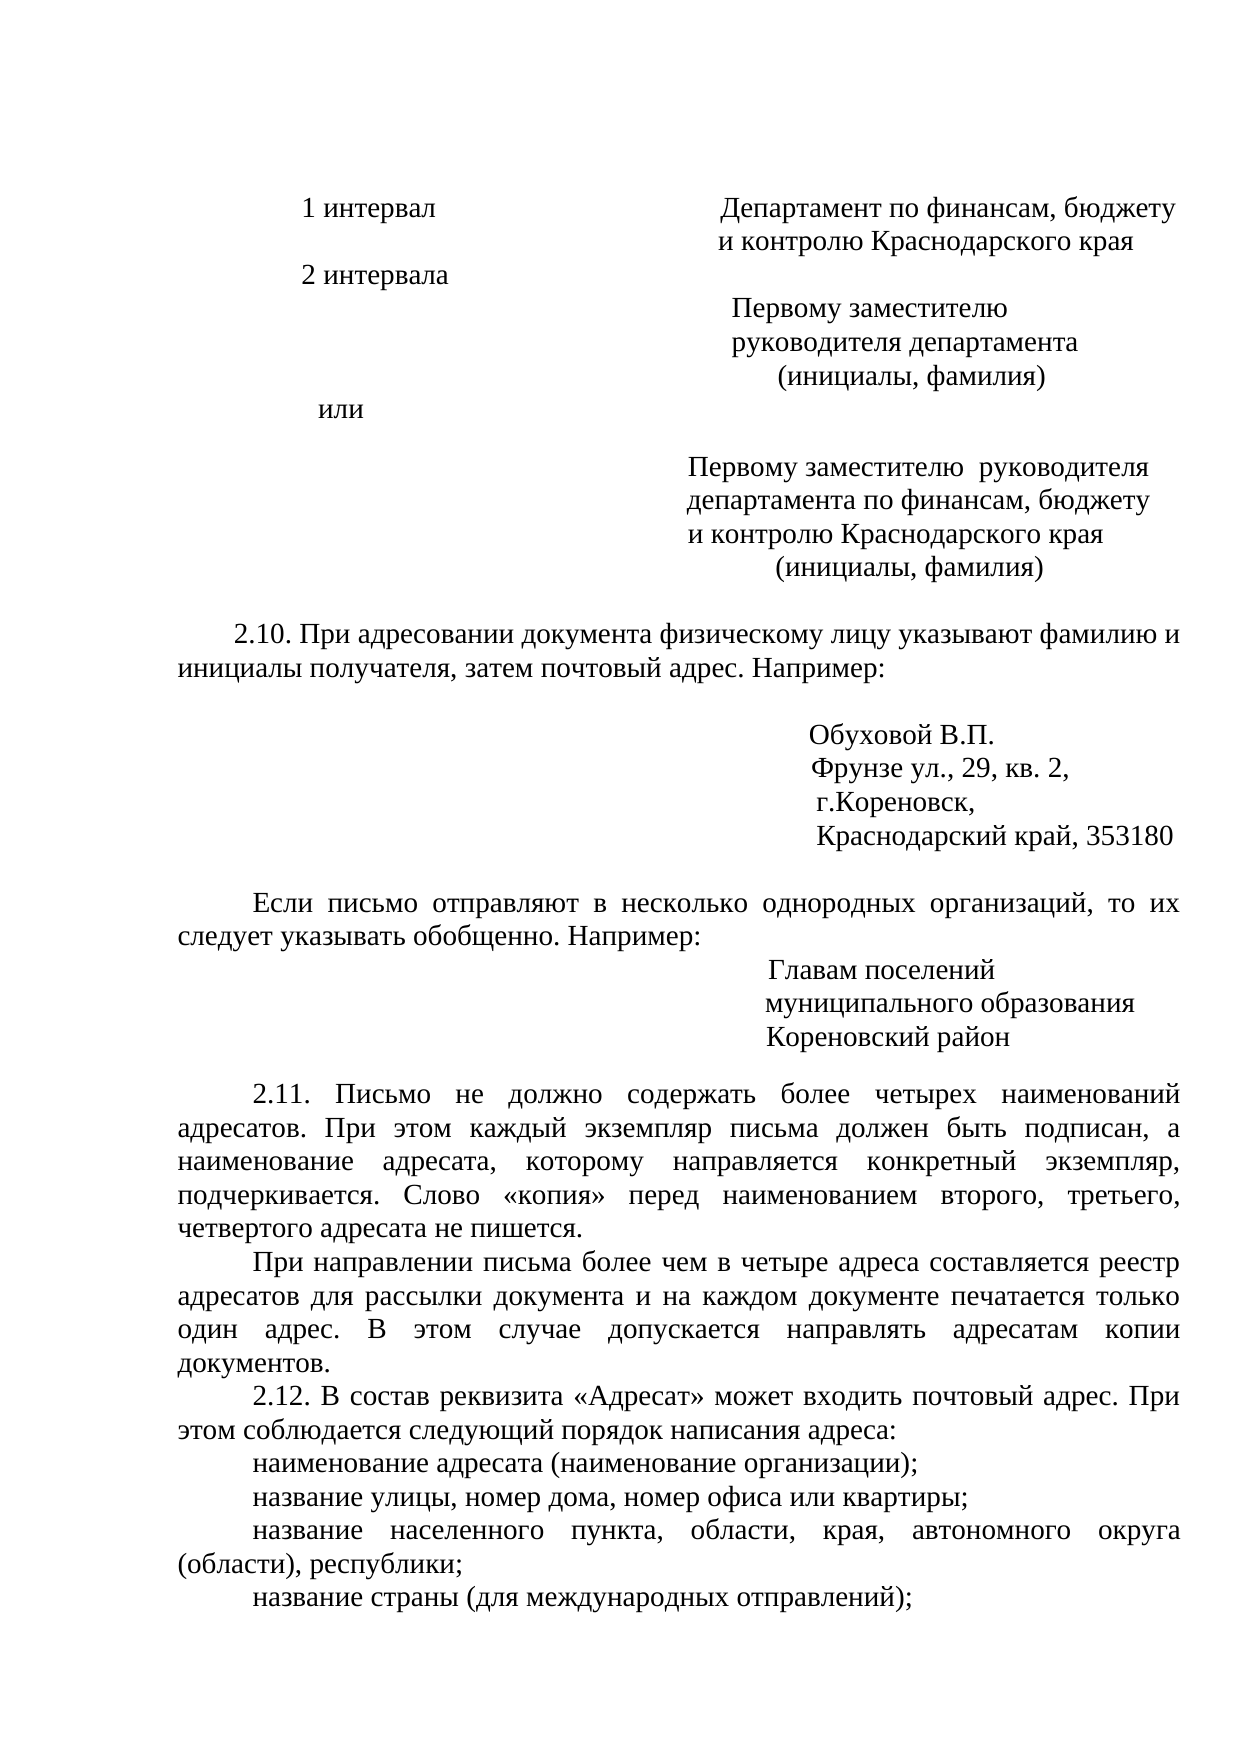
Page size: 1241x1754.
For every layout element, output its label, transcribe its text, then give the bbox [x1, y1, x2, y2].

text Кореновский район [177, 1019, 1181, 1052]
text наименование адресата (наименование организации); [177, 1445, 1181, 1479]
text и контролю Краснодарского края [177, 223, 1181, 257]
text 2.11. Письмо не должно содержать более четырех наименований адресатов. При этом каждый экземпляр письма должен быть подписан, а наименование адресата, которому направляется конкретный экземпляр, подчеркивается. Слово «копия» перед наименованием второго, третьего, четвертого адресата не пишется. [177, 1076, 1181, 1244]
text 2 интервала [177, 257, 1181, 291]
text Обуховой В.П. [177, 717, 1181, 751]
text муниципального образования [177, 985, 1181, 1019]
text При направлении письма более чем в четыре адреса составляется реестр адресатов для рассылки документа и на каждом документе печатается только один адрес. В этом случае допускается направлять адресатам копии документов. [177, 1244, 1181, 1378]
text название страны (для международных отправлений); [177, 1579, 1181, 1613]
text Главам поселений [177, 952, 1181, 985]
text 2.12. В состав реквизита «Адресат» может входить почтовый адрес. При этом соблюдается следующий порядок написания адреса: [177, 1378, 1181, 1445]
text (инициалы, фамилия) [177, 549, 1181, 583]
text название улицы, номер дома, номер офиса или квартиры; [177, 1479, 1181, 1512]
text Фрунзе ул., 29, кв. 2, [177, 751, 1181, 784]
text департамента по финансам, бюджету [177, 482, 1181, 516]
text г.Кореновск, [177, 784, 1181, 818]
text Первому заместителю [177, 291, 1181, 324]
text руководителя департамента [177, 324, 1181, 358]
text 2.10. При адресовании документа физическому лицу указывают фамилию и инициалы получателя, затем почтовый адрес. Например: [177, 616, 1181, 683]
text Краснодарский край, 353180 [177, 818, 1181, 851]
text (инициалы, фамилия) [177, 358, 1181, 391]
text или [177, 391, 1181, 425]
text и контролю Краснодарского края [177, 516, 1181, 549]
text Если письмо отправляют в несколько однородных организаций, то их следует указывать обобщенно. Например: [177, 885, 1181, 952]
text 1 интервал Департамент по финансам, бюджету [177, 190, 1181, 223]
text Первому заместителю руководителя [177, 449, 1181, 482]
text название населенного пункта, области, края, автономного округа (области), республики; [177, 1512, 1181, 1579]
